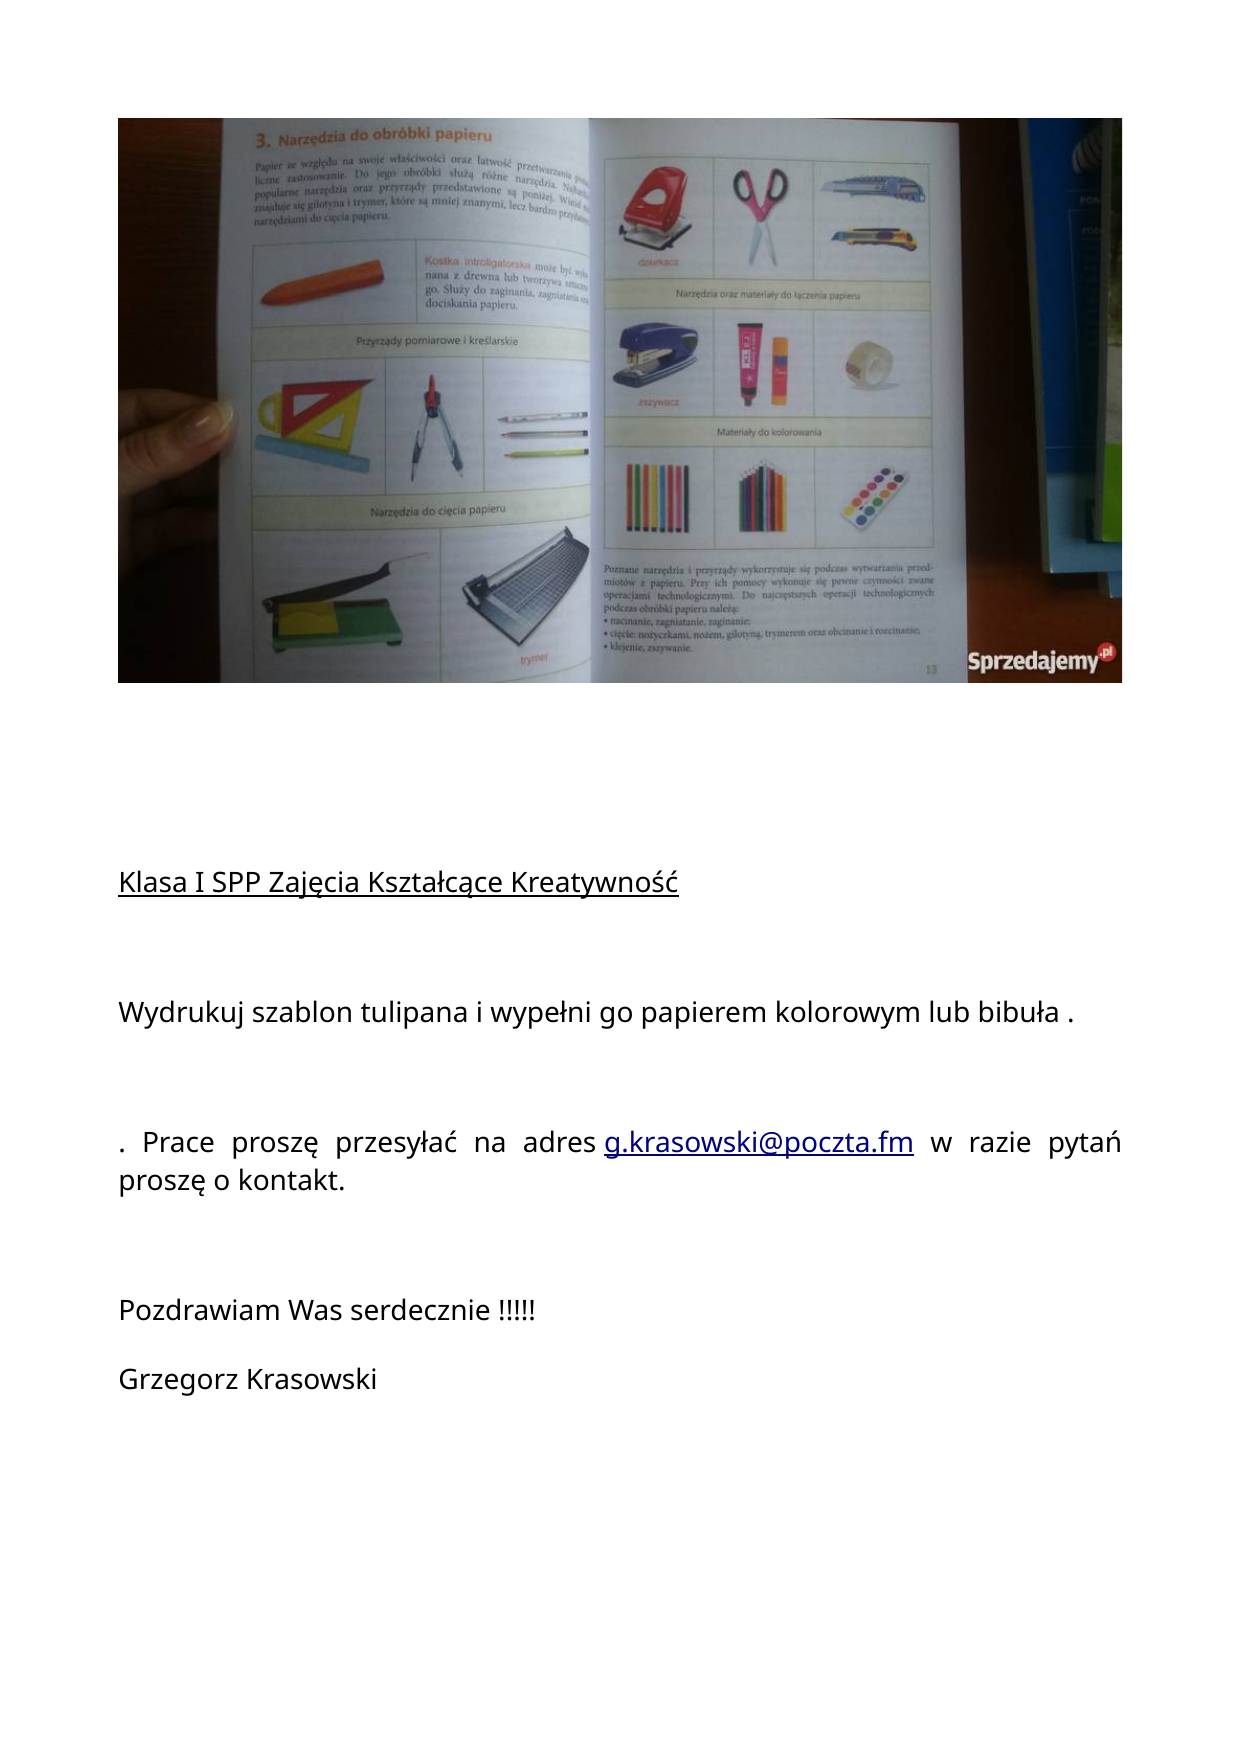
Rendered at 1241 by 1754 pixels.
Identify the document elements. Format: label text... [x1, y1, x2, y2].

picture [118, 118, 1123, 683]
text Pozdrawiam Was serdecznie !!!!! [118, 1290, 1122, 1328]
text Wydrukuj szablon tulipana i wypełni go papierem kolorowym lub bibuła . [118, 992, 1122, 1031]
text Klasa I SPP Zajęcia Kształcące Kreatywność [118, 863, 1122, 901]
text . Prace proszę przesyłać na adres g.krasowski@poczta.fm w razie pytań proszę o kontakt. [118, 1122, 1122, 1199]
text Grzegorz Krasowski [118, 1359, 1122, 1398]
